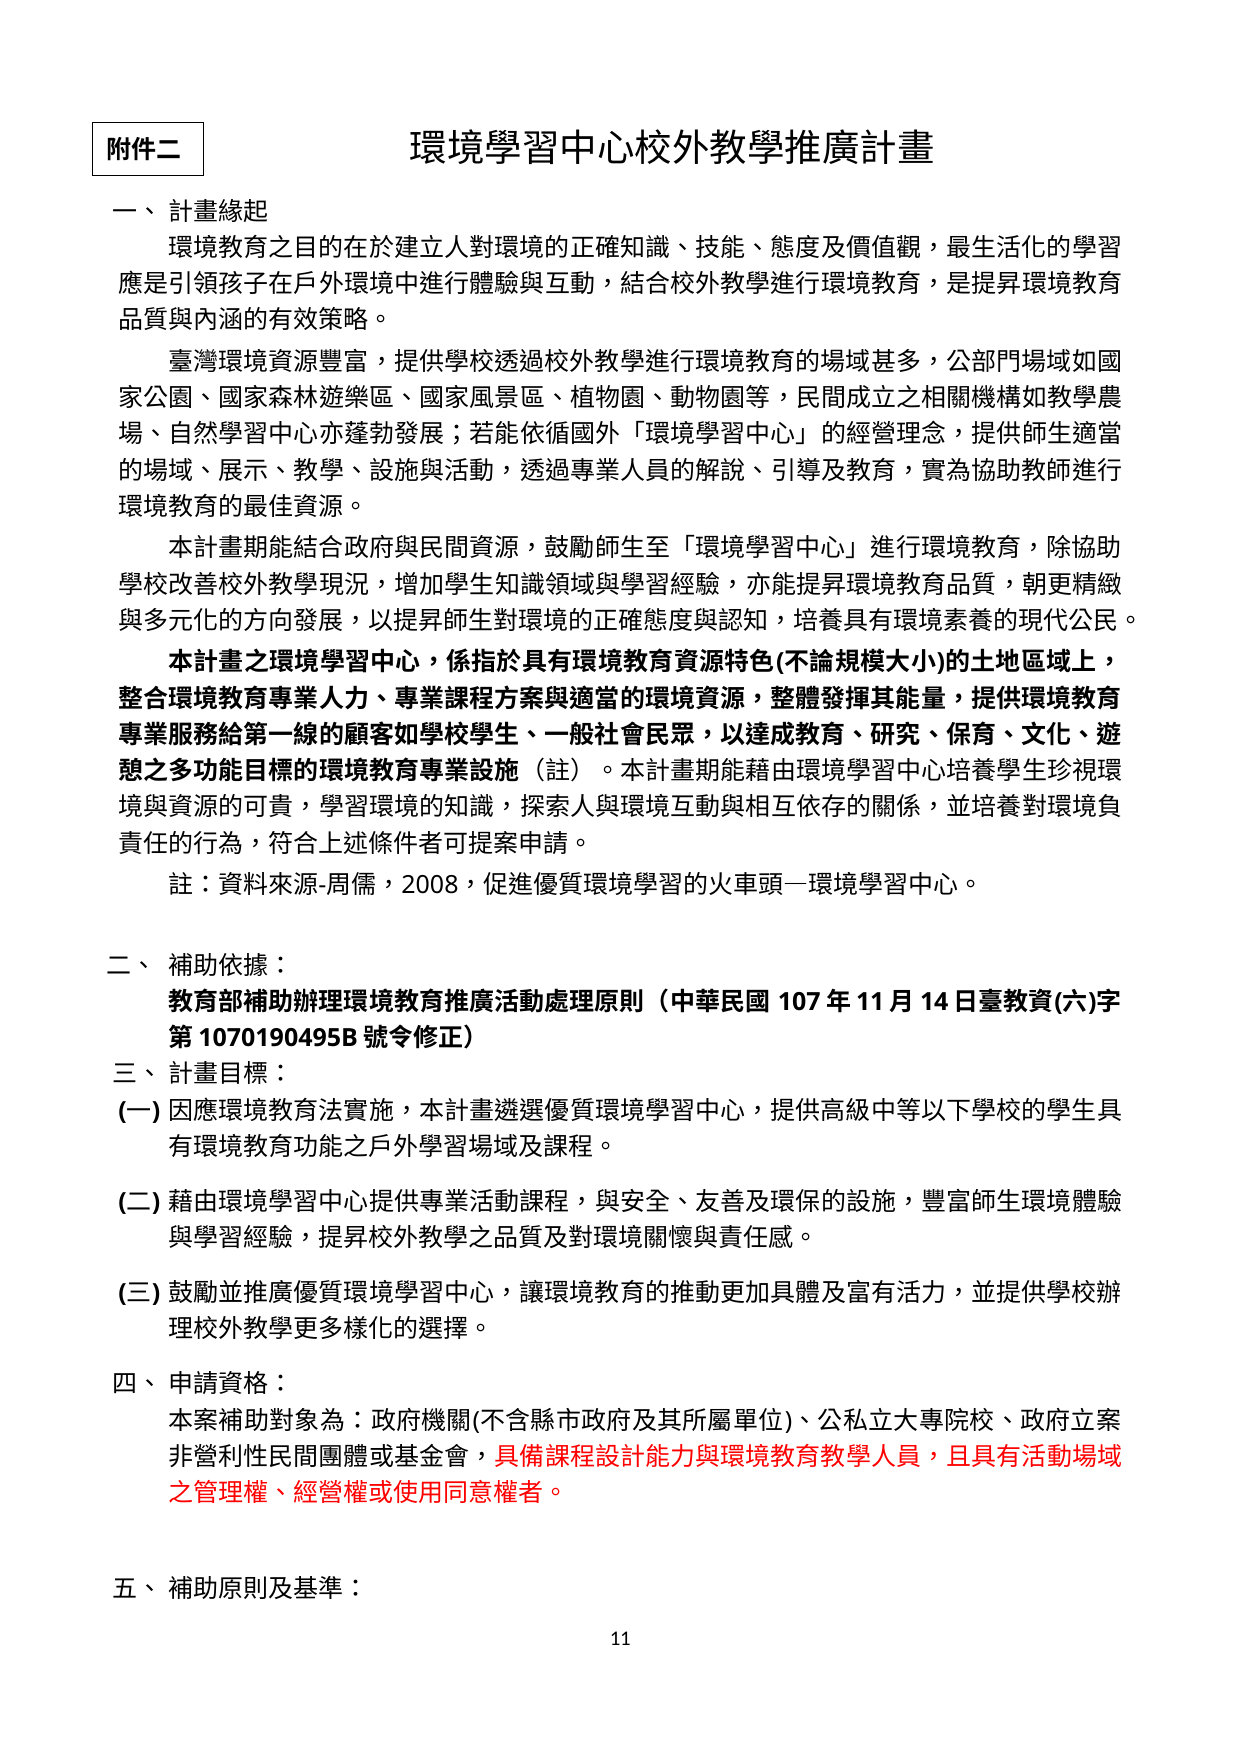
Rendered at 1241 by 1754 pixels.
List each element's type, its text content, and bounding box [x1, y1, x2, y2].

list 申請資格： [112, 1364, 1122, 1400]
list 鼓勵並推廣優質環境學習中心，讓環境教育的推動更加具體及富有活力，並提供學校辦理校外教學更多樣化的選擇。 [118, 1273, 1122, 1345]
text 本案補助對象為：政府機關(不含縣市政府及其所屬單位)、公私立大專院校、政府立案非營利性民間團體或基金會，具備課程設計能力與環境教育教學人員，且具有活動場域之管理權、經營權或使用同意權者。 [168, 1400, 1122, 1509]
text 註：資料來源-周儒，2008，促進優質環境學習的火車頭—環境學習中心。 [118, 864, 1122, 901]
list 補助原則及基準： [112, 1568, 1122, 1604]
text 本計畫期能結合政府與民間資源，鼓勵師生至「環境學習中心」進行環境教育，除協助學校改善校外教學現況，增加學生知識領域與學習經驗，亦能提昇環境教育品質，朝更精緻與多元化的方向發展，以提昇師生對環境的正確態度與認知，培養具有環境素養的現代公民。 [118, 528, 1122, 637]
text 本計畫之環境學習中心，係指於具有環境教育資源特色(不論規模大小)的土地區域上，整合環境教育專業人力、專業課程方案與適當的環境資源，整體發揮其能量，提供環境教育專業服務給第一線的顧客如學校學生、一般社會民眾，以達成教育、研究、保育、文化、遊憩之多功能目標的環境教育專業設施（註）。本計畫期能藉由環境學習中心培養學生珍視環境與資源的可貴，學習環境的知識，探索人與環境互動與相互依存的關係，並培養對環境負責任的行為，符合上述條件者可提案申請。 [118, 642, 1122, 859]
text 環境學習中心校外教學推廣計畫 [74, 118, 1122, 172]
text 臺灣環境資源豐富，提供學校透過校外教學進行環境教育的場域甚多，公部門場域如國家公園、國家森林遊樂區、國家風景區、植物園、動物園等，民間成立之相關機構如教學農場、自然學習中心亦蓬勃發展；若能依循國外「環境學習中心」的經營理念，提供師生適當的場域、展示、教學、設施與活動，透過專業人員的解說、引導及教育，實為協助教師進行環境教育的最佳資源。 [118, 341, 1122, 523]
list 計畫目標： [112, 1054, 1122, 1090]
list 藉由環境學習中心提供專業活動課程，與安全、友善及環保的設施，豐富師生環境體驗與學習經驗，提昇校外教學之品質及對環境關懷與責任感。 [118, 1181, 1122, 1254]
text 環境教育之目的在於建立人對環境的正確知識、技能、態度及價值觀，最生活化的學習應是引領孩子在戶外環境中進行體驗與互動，結合校外教學進行環境教育，是提昇環境教育品質與內涵的有效策略。 [118, 227, 1122, 336]
list 計畫緣起 [112, 191, 1122, 227]
list 因應環境教育法實施，本計畫遴選優質環境學習中心，提供高級中等以下學校的學生具有環境教育功能之戶外學習場域及課程。 [118, 1090, 1122, 1163]
list 補助依據： [106, 945, 1122, 981]
list 教育部補助辦理環境教育推廣活動處理原則（中華民國107年11月14日臺教資(六)字第1070190495B號令修正） [168, 981, 1122, 1054]
text 附件二 [107, 129, 188, 166]
